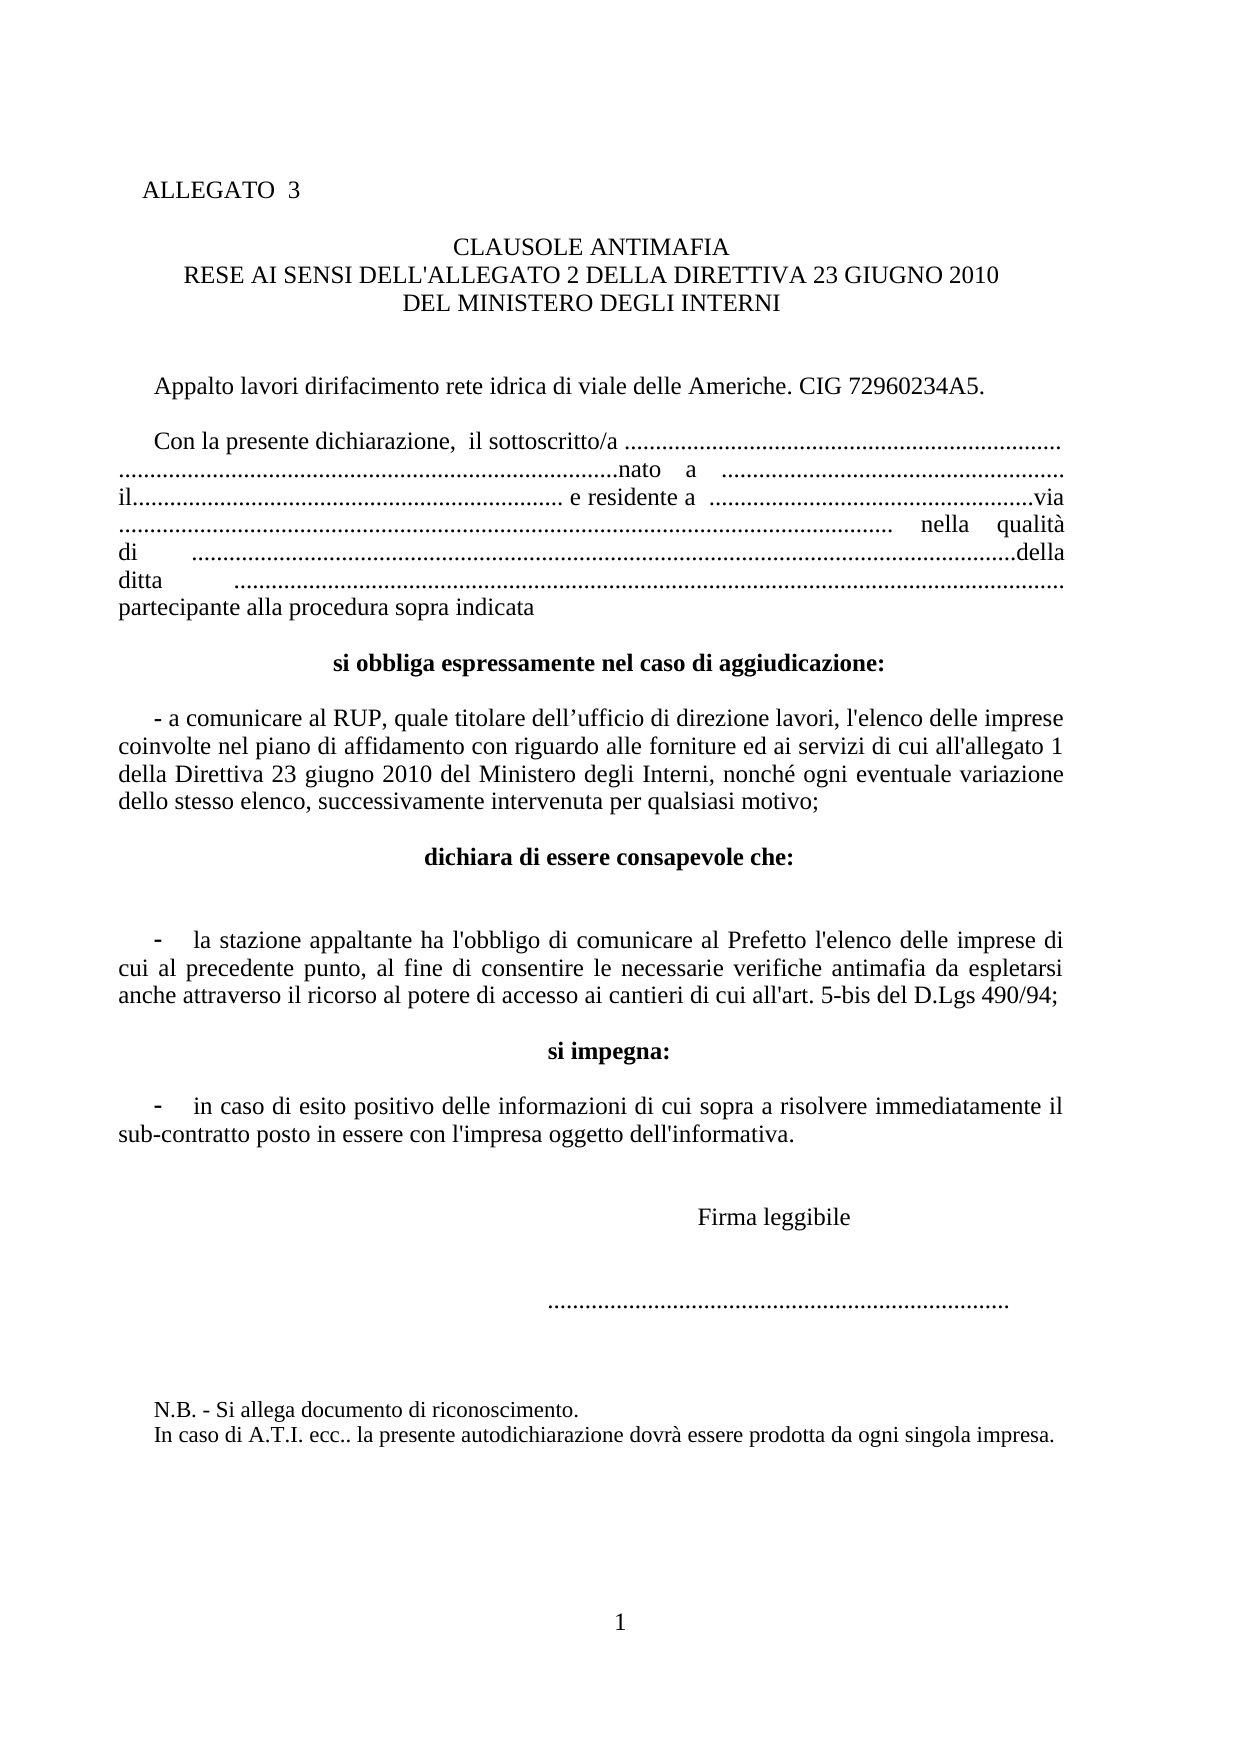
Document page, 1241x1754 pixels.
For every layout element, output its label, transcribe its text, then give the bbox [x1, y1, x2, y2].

text In caso di A.T.I. ecc.. la presente autodichiarazione dovrà essere prodotta da ogni singola impresa. [118, 1422, 1065, 1448]
text - a comunicare al RUP, quale titolare dell’ufficio di direzione lavori, l'elenco delle imprese coinvolte nel piano di affidamento con riguardo alle forniture ed ai servizi di cui all'allegato 1 della Direttiva 23 giugno 2010 del Ministero degli Interni, nonché ogni eventuale variazione dello stesso elenco, successivamente intervenuta per qualsiasi motivo; [118, 704, 1065, 815]
text Con la presente dichiarazione, il sottoscritto/a ...................................................................... [118, 427, 1065, 455]
list in caso di esito positivo delle informazioni di cui sopra a risolvere immediatamente il sub-contratto posto in essere con l'impresa oggetto dell'informativa. [118, 1092, 1065, 1148]
text ALLEGATO 3 [118, 176, 1065, 204]
text si impegna: [118, 1037, 1065, 1064]
text CLAUSOLE ANTIMAFIA [118, 233, 1065, 261]
text .......................................................................... [118, 1286, 1065, 1314]
text Appalto lavori dirifacimento rete idrica di viale delle Americhe. CIG 72960234A5. [118, 372, 1065, 399]
text si obbliga espressamente nel caso di aggiudicazione: [118, 649, 1065, 677]
text ................................................................................nato a ....................................................... il..................................................................... e residente a ....................................................via ............................................................................................................................ nella qualità di ....................................................................................................................................della ditta ..................................................................................................................................... partecipante alla procedura sopra indicata [118, 455, 1065, 621]
text DEL MINISTERO DEGLI INTERNI [118, 289, 1065, 316]
text N.B. - Si allega documento di riconoscimento. [118, 1397, 1065, 1422]
text Firma leggibile [118, 1203, 1065, 1231]
list la stazione appaltante ha l'obbligo di comunicare al Prefetto l'elenco delle imprese di cui al precedente punto, al fine di consentire le necessarie verifiche antimafia da espletarsi anche attraverso il ricorso al potere di accesso ai cantieri di cui all'art. 5-bis del D.Lgs 490/94; [118, 926, 1065, 1009]
text RESE AI SENSI DELL'ALLEGATO 2 DELLA DIRETTIVA 23 GIUGNO 2010 [118, 261, 1065, 289]
text dichiara di essere consapevole che: [118, 843, 1065, 871]
